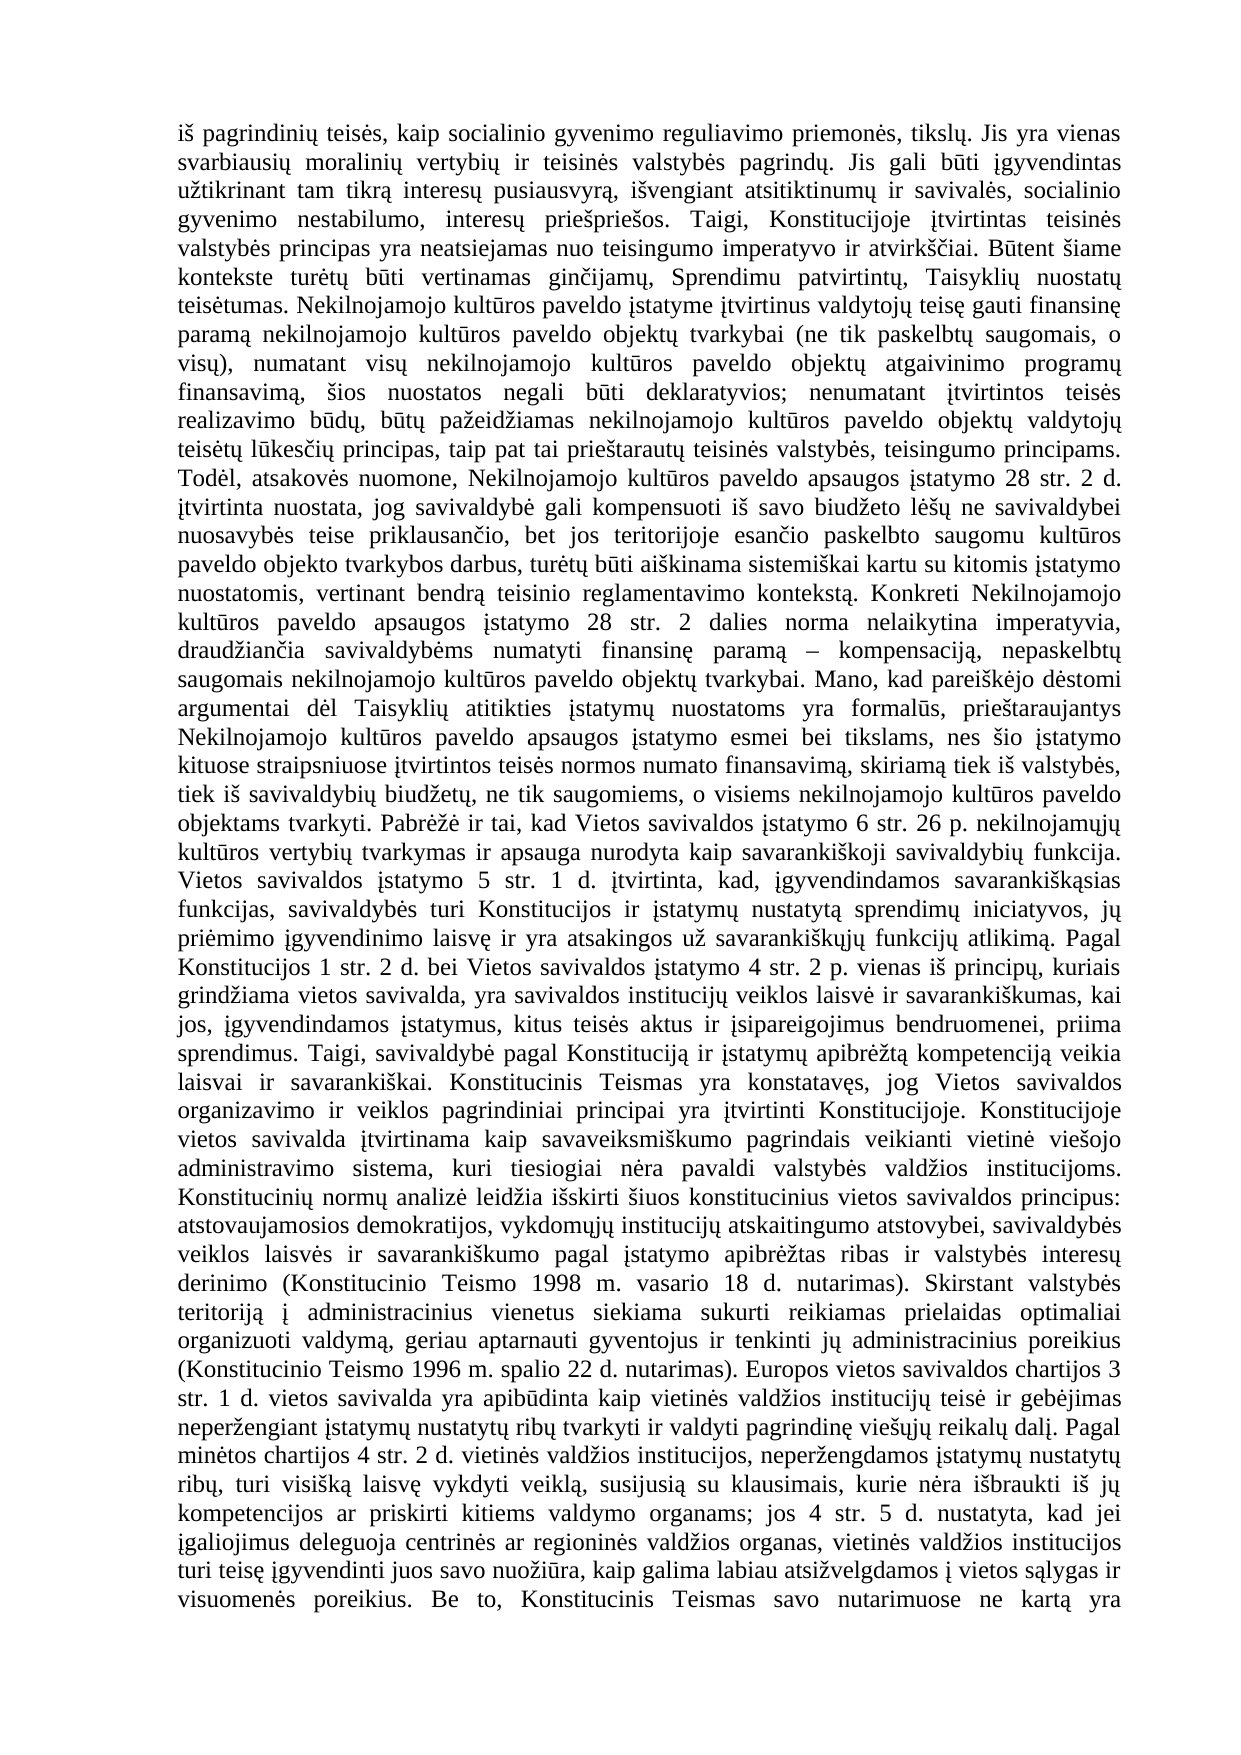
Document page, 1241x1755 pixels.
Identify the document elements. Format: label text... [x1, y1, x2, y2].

text iš pagrindinių teisės, kaip socialinio gyvenimo reguliavimo priemonės, tikslų. Jis yra vienas svarbiausių moralinių vertybių ir teisinės valstybės pagrindų. Jis gali būti įgyvendintas užtikrinant tam tikrą interesų pusiausvyrą, išvengiant atsitiktinumų ir savivalės, socialinio gyvenimo nestabilumo, interesų priešpriešos. Taigi, Konstitucijoje įtvirtintas teisinės valstybės principas yra neatsiejamas nuo teisingumo imperatyvo ir atvirkščiai. Būtent šiame kontekste turėtų būti vertinamas ginčijamų, Sprendimu patvirtintų, Taisyklių nuostatų teisėtumas. Nekilnojamojo kultūros paveldo įstatyme įtvirtinus valdytojų teisę gauti finansinę paramą nekilnojamojo kultūros paveldo objektų tvarkybai (ne tik paskelbtų saugomais, o visų), numatant visų nekilnojamojo kultūros paveldo objektų atgaivinimo programų finansavimą, šios nuostatos negali būti deklaratyvios; nenumatant įtvirtintos teisės realizavimo būdų, būtų pažeidžiamas nekilnojamojo kultūros paveldo objektų valdytojų teisėtų lūkesčių principas, taip pat tai prieštarautų teisinės valstybės, teisingumo principams. Todėl, atsakovės nuomone, Nekilnojamojo kultūros paveldo apsaugos įstatymo 28 str. 2 d. įtvirtinta nuostata, jog savivaldybė gali kompensuoti iš savo biudžeto lėšų ne savivaldybei nuosavybės teise priklausančio, bet jos teritorijoje esančio paskelbto saugomu kultūros paveldo objekto tvarkybos darbus, turėtų būti aiškinama sistemiškai kartu su kitomis įstatymo nuostatomis, vertinant bendrą teisinio reglamentavimo kontekstą. Konkreti Nekilnojamojo kultūros paveldo apsaugos įstatymo 28 str. 2 dalies norma nelaikytina imperatyvia, draudžiančia savivaldybėms numatyti finansinę paramą – kompensaciją, nepaskelbtų saugomais nekilnojamojo kultūros paveldo objektų tvarkybai. Mano, kad pareiškėjo dėstomi argumentai dėl Taisyklių atitikties įstatymų nuostatoms yra formalūs, prieštaraujantys Nekilnojamojo kultūros paveldo apsaugos įstatymo esmei bei tikslams, nes šio įstatymo kituose straipsniuose įtvirtintos teisės normos numato finansavimą, skiriamą tiek iš valstybės, tiek iš savivaldybių biudžetų, ne tik saugomiems, o visiems nekilnojamojo kultūros paveldo objektams tvarkyti. Pabrėžė ir tai, kad Vietos savivaldos įstatymo 6 str. 26 p. nekilnojamųjų kultūros vertybių tvarkymas ir apsauga nurodyta kaip savarankiškoji savivaldybių funkcija. Vietos savivaldos įstatymo 5 str. 1 d. įtvirtinta, kad, įgyvendindamos savarankiškąsias funkcijas, savivaldybės turi Konstitucijos ir įstatymų nustatytą sprendimų iniciatyvos, jų priėmimo įgyvendinimo laisvę ir yra atsakingos už savarankiškųjų funkcijų atlikimą. Pagal Konstitucijos 1 str. 2 d. bei Vietos savivaldos įstatymo 4 str. 2 p. vienas iš principų, kuriais grindžiama vietos savivalda, yra savivaldos institucijų veiklos laisvė ir savarankiškumas, kai jos, įgyvendindamos įstatymus, kitus teisės aktus ir įsipareigojimus bendruomenei, priima sprendimus. Taigi, savivaldybė pagal Konstituciją ir įstatymų apibrėžtą kompetenciją veikia laisvai ir savarankiškai. Konstitucinis teismas yra konstatavęs, jog Vietos savivaldos organizavimo ir veiklos pagrindiniai principai yra įtvirtinti Konstitucijoje. Konstitucijoje vietos savivalda įtvirtinama kaip savaveiksmiškumo pagrindais veikianti vietinė viešojo administravimo sistema, kuri tiesiogiai nėra pavaldi valstybės valdžios institucijoms. Konstitucinių normų analizė leidžia išskirti šiuos konstitucinius vietos savivaldos principus: atstovaujamosios demokratijos, vykdomųjų institucijų atskaitingumo atstovybei, savivaldybės veiklos laisvės ir savarankiškumo pagal įstatymo apibrėžtas ribas ir valstybės interesų derinimo (Konstitucinio teismo 1998 m. vasario 18 d. nutarimas). Skirstant valstybės teritoriją į administracinius vienetus siekiama sukurti reikiamas prielaidas optimaliai organizuoti valdymą, geriau aptarnauti gyventojus ir tenkinti jų administracinius poreikius (Konstitucinio teismo 1996 m. spalio 22 d. nutarimas). Europos vietos savivaldos chartijos 3 str. 1 d. vietos savivalda yra apibūdinta kaip vietinės valdžios institucijų teisė ir gebėjimas neperžengiant įstatymų nustatytų ribų tvarkyti ir valdyti pagrindinę viešųjų reikalų dalį. Pagal minėtos chartijos 4 str. 2 d. vietinės valdžios institucijos, neperžengdamos įstatymų nustatytų ribų, turi visišką laisvę vykdyti veiklą, susijusią su klausimais, kurie nėra išbraukti iš jų kompetencijos ar priskirti kitiems valdymo organams; jos 4 str. 5 d. nustatyta, kad jei įgaliojimus deleguoja centrinės ar regioninės valdžios organas, vietinės valdžios institucijos turi teisę įgyvendinti juos savo nuožiūra, kaip galima labiau atsižvelgdamos į vietos sąlygas ir visuomenės poreikius. Be to, Konstitucinis Teismas savo nutarimuose ne kartą yra [177, 118, 1122, 1613]
